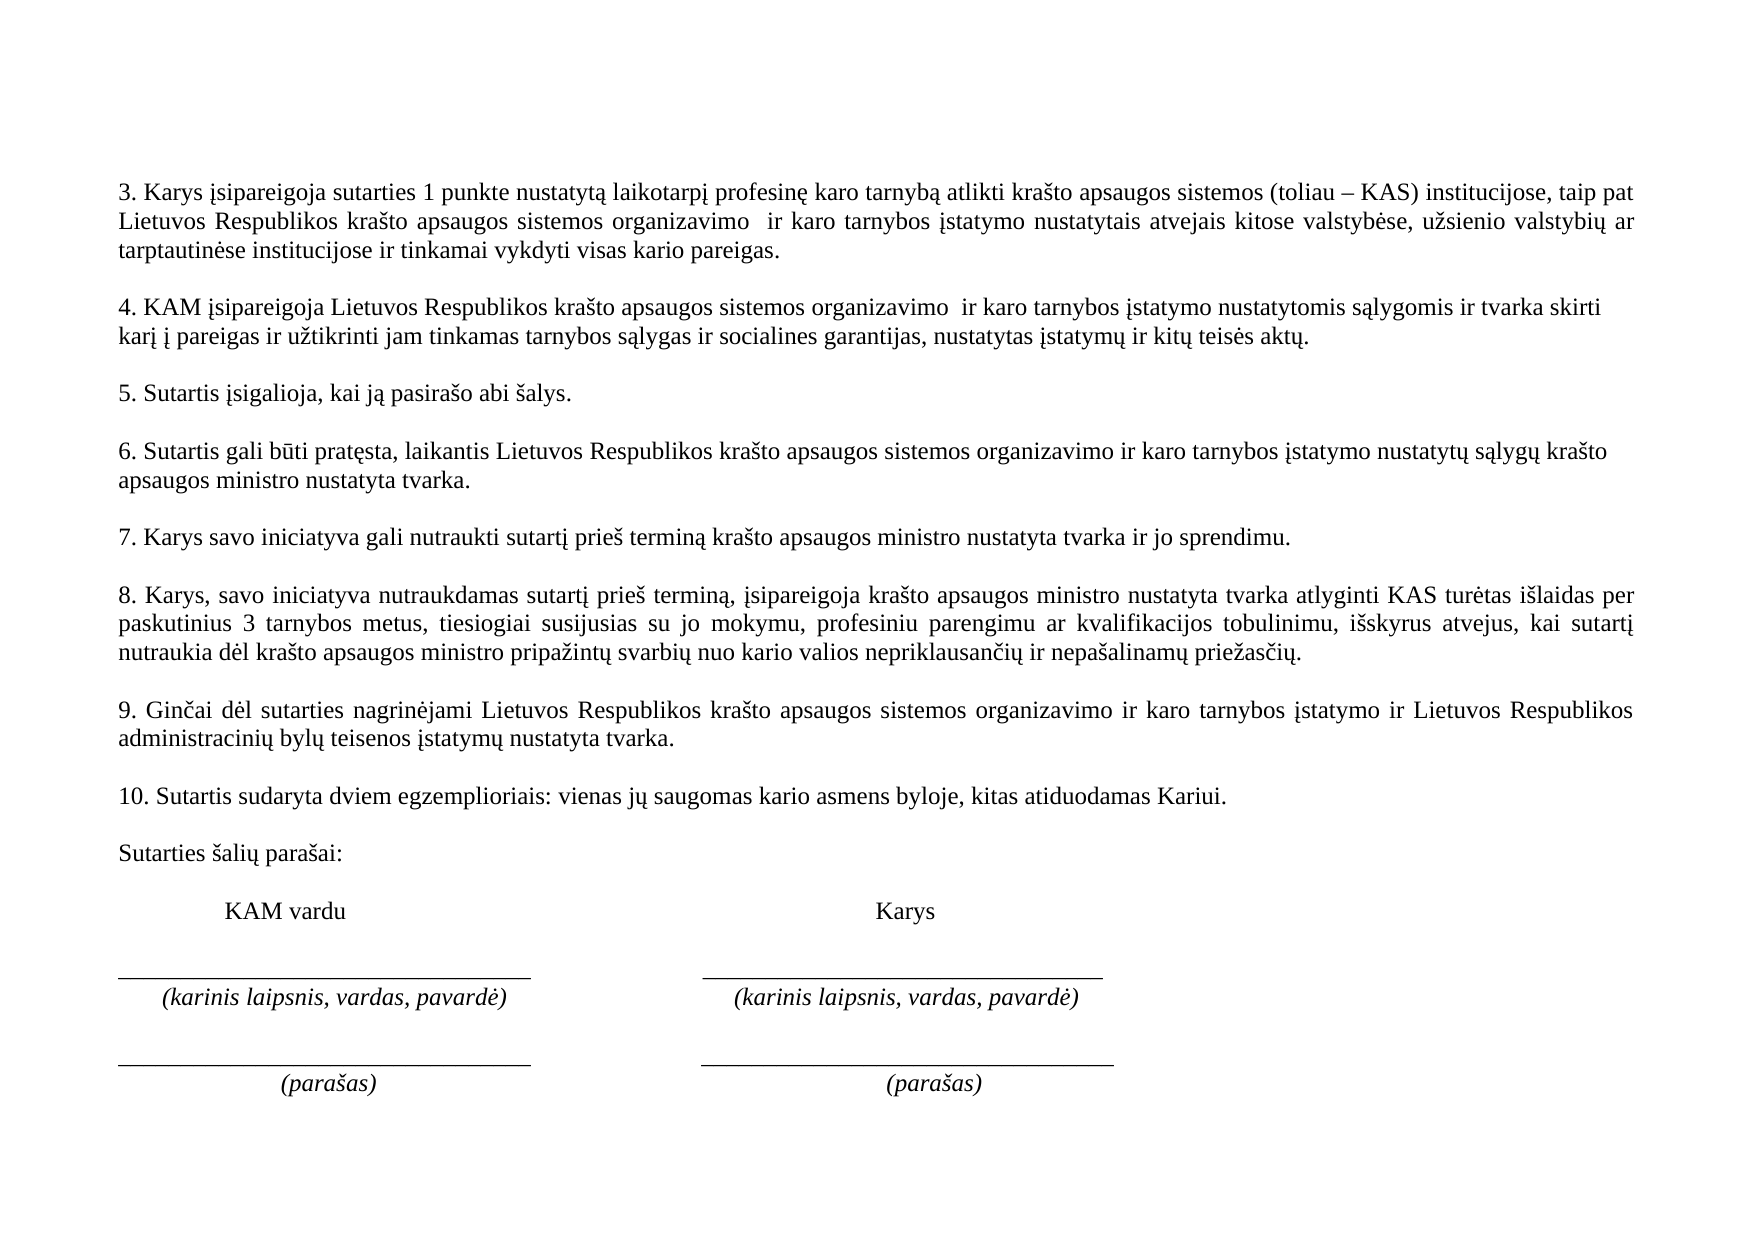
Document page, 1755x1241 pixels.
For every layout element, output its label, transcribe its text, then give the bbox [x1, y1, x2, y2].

text 3. Karys įsipareigoja sutarties 1 punkte nustatytą laikotarpį profesinę karo tarnybą atlikti krašto apsaugos sistemos (toliau – KAS) institucijose, taip pat Lietuvos Respublikos krašto apsaugos sistemos organizavimo ir karo tarnybos įstatymo nustatytais atvejais kitose valstybėse, užsienio valstybių ar tarptautinėse institucijose ir tinkamai vykdyti visas kario pareigas. [118, 177, 1636, 263]
text Sutarties šalių parašai: [118, 838, 1636, 867]
text 7. Karys savo iniciatyva gali nutraukti sutartį prieš terminą krašto apsaugos ministro nustatyta tvarka ir jo sprendimu. [118, 522, 1636, 551]
text 5. Sutartis įsigalioja, kai ją pasirašo abi šalys. [118, 378, 1636, 407]
text (karinis laipsnis, vardas, pavardė) (karinis laipsnis, vardas, pavardė) [118, 982, 1636, 1011]
text 6. Sutartis gali būti pratęsta, laikantis Lietuvos Respublikos krašto apsaugos sistemos organizavimo ir karo tarnybos įstatymo nustatytų sąlygų krašto apsaugos ministro nustatyta tvarka. [118, 436, 1636, 493]
text 8. Karys, savo iniciatyva nutraukdamas sutartį prieš terminą, įsipareigoja krašto apsaugos ministro nustatyta tvarka atlyginti KAS turėtas išlaidas per paskutinius 3 tarnybos metus, tiesiogiai susijusias su jo mokymu, profesiniu parengimu ar kvalifikacijos tobulinimu, išskyrus atvejus, kai sutartį nutraukia dėl krašto apsaugos ministro pripažintų svarbių nuo kario valios nepriklausančių ir nepašalinamų priežasčių. [118, 580, 1636, 666]
text 4. KAM įsipareigoja Lietuvos Respublikos krašto apsaugos sistemos organizavimo ir karo tarnybos įstatymo nustatytomis sąlygomis ir tvarka skirti karį į pareigas ir užtikrinti jam tinkamas tarnybos sąlygas ir socialines garantijas, nustatytas įstatymų ir kitų teisės aktų. [118, 292, 1636, 350]
text _________________________________ ________________________________ [118, 953, 1636, 982]
text (parašas) (parašas) [118, 1068, 1636, 1097]
text 9. Ginčai dėl sutarties nagrinėjami Lietuvos Respublikos krašto apsaugos sistemos organizavimo ir karo tarnybos įstatymo ir Lietuvos Respublikos administracinių bylų teisenos įstatymų nustatyta tvarka. [118, 695, 1636, 752]
text 10. Sutartis sudaryta dviem egzemplioriais: vienas jų saugomas kario asmens byloje, kitas atiduodamas Kariui. [118, 781, 1636, 810]
text _________________________________ _________________________________ [118, 1040, 1636, 1068]
text KAM vardu Karys [118, 896, 1636, 925]
